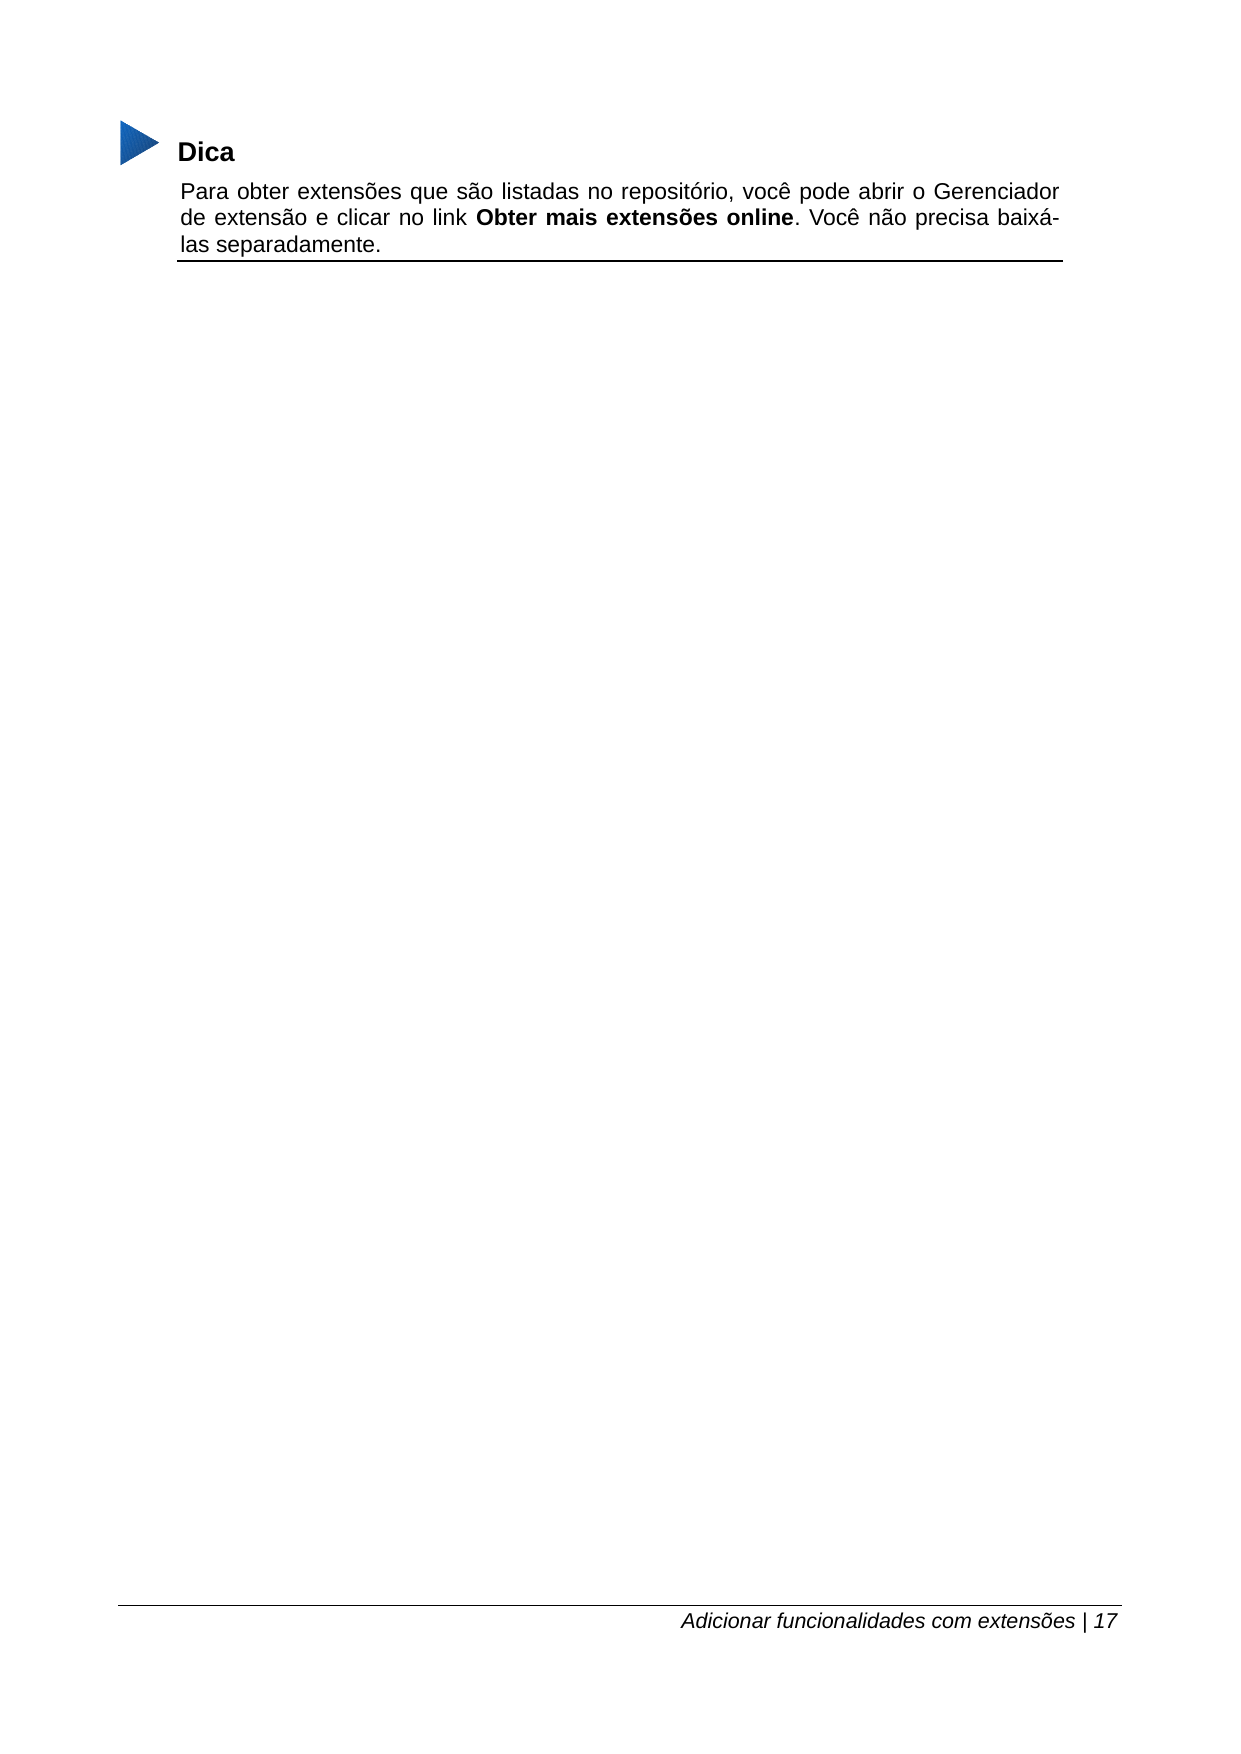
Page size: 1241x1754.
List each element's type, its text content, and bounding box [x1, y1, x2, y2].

text Para obter extensões que são listadas no repositório, você pode abrir o Gerenciador de extensão e clicar no link Obter mais extensões online. Você não precisa baixá-las separadamente. [177, 175, 1063, 260]
subtitle Dica [118, 118, 1122, 167]
